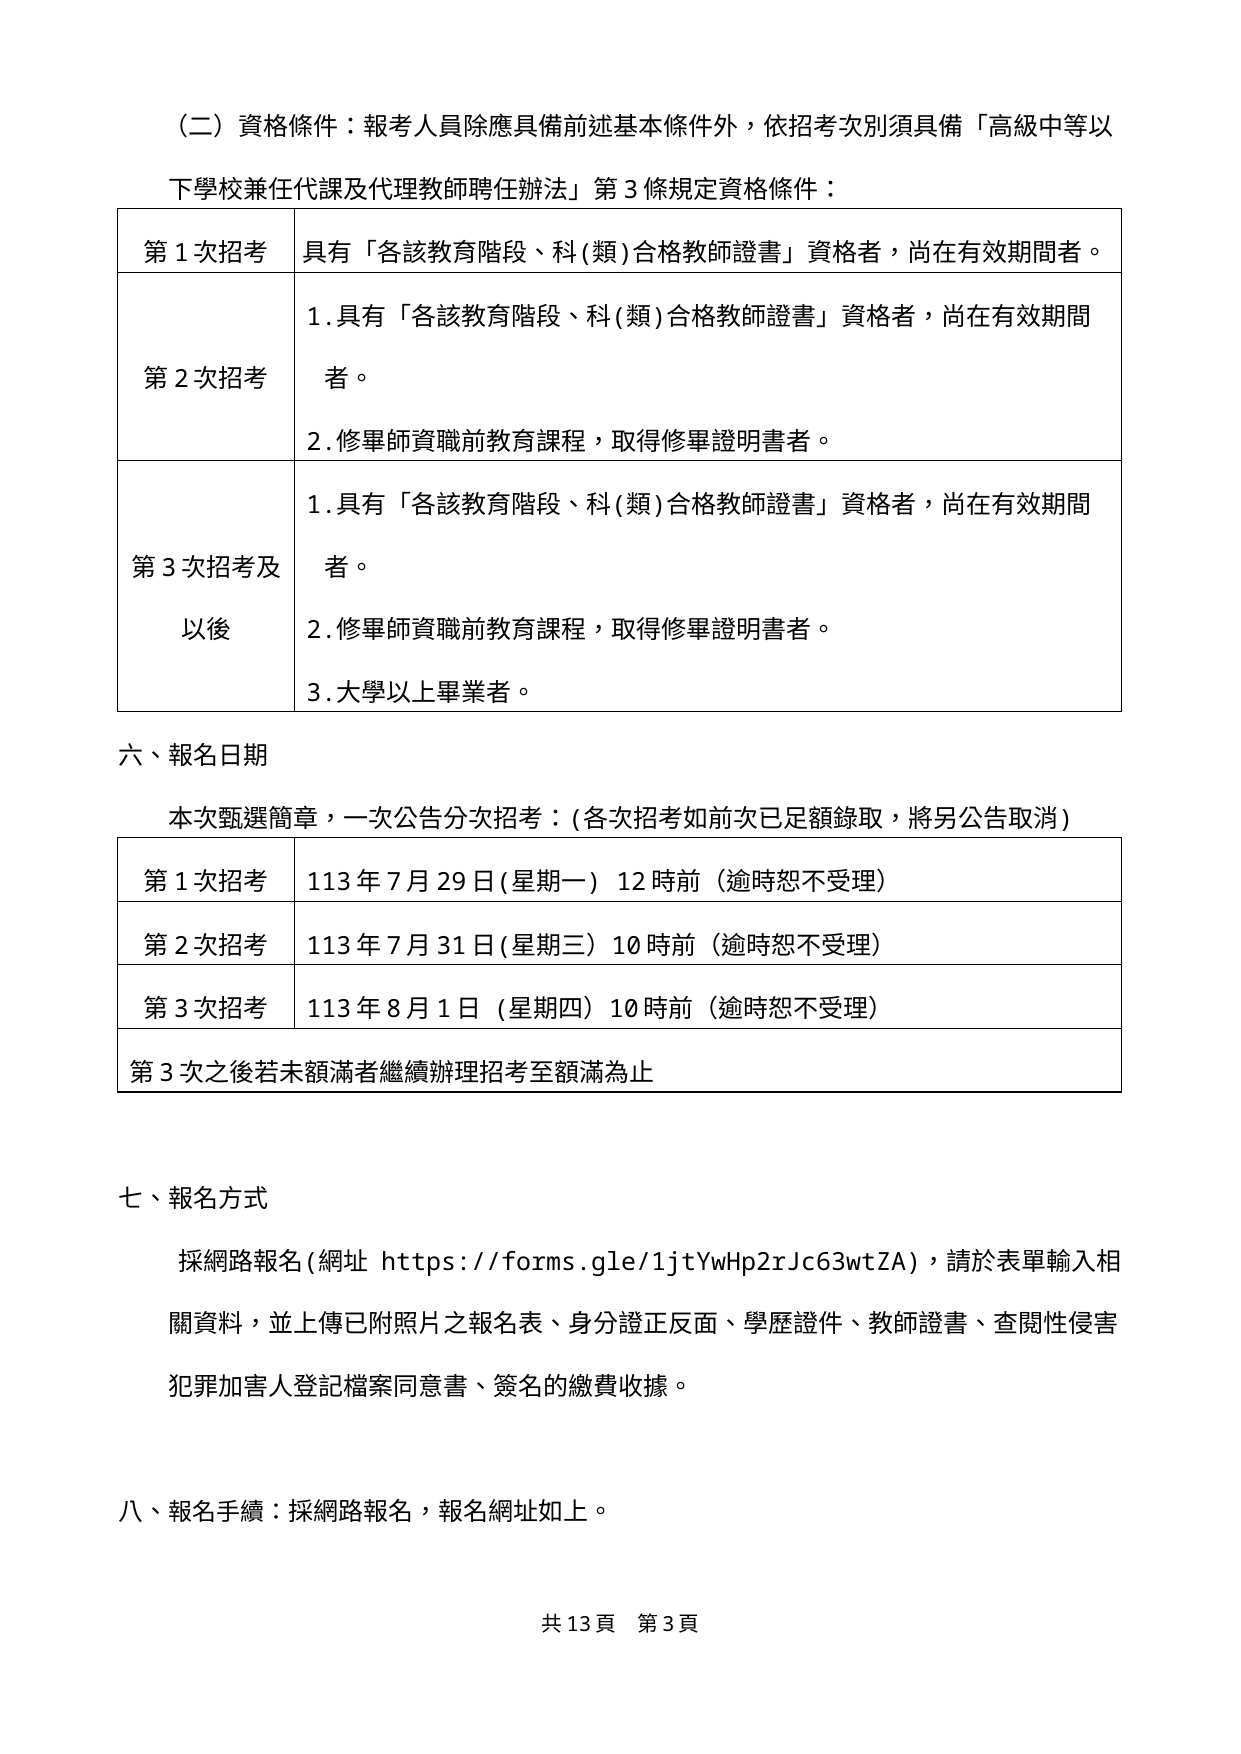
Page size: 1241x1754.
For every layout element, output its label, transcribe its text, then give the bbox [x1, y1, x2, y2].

table_cell 113年8月1日 (星期四）10時前（逾時恕不受理） [295, 965, 1121, 1028]
table_cell 113年7月31日(星期三）10時前（逾時恕不受理） [295, 902, 1121, 964]
table_cell 第3次招考 [118, 965, 294, 1028]
table_header 第1次招考 [118, 209, 294, 272]
table_cell 1.具有「各該教育階段、科(類)合格教師證書」資格者，尚在有效期間者。 2.修畢師資職前教育課程，取得修畢證明書者。 3.大學以上畢業者。 [295, 461, 1121, 711]
table_header 具有「各該教育階段、科(類)合格教師證書」資格者，尚在有效期間者。 [295, 209, 1121, 272]
table_cell 第3次招考及以後 [118, 461, 294, 711]
table_header 第1次招考 [118, 838, 294, 901]
table_cell 1.具有「各該教育階段、科(類)合格教師證書」資格者，尚在有效期間者。 2.修畢師資職前教育課程，取得修畢證明書者。 [295, 273, 1121, 460]
table_cell 第2次招考 [118, 273, 294, 460]
table_cell 第3次之後若未額滿者繼續辦理招考至額滿為止 [118, 1029, 1121, 1091]
table_cell 第2次招考 [118, 902, 294, 964]
text 六、報名日期 本次甄選簡章，一次公告分次招考：(各次招考如前次已足額錄取，將另公告取消) [118, 712, 1122, 837]
text 七、報名方式 [118, 1155, 1122, 1217]
table_header 113年7月29日(星期一) 12時前（逾時恕不受理） [295, 838, 1121, 901]
text 採網路報名(網址 https://forms.gle/1jtYwHp2rJc63wtZA)，請於表單輸入相關資料，並上傳已附照片之報名表、身分證正反面、學歷證件、教師證書、查閱性侵害犯罪加害人登記檔案同意書、簽名的繳費收據。 [118, 1217, 1122, 1405]
text （二）資格條件：報考人員除應具備前述基本條件外，依招考次別須具備「高級中等以下學校兼任代課及代理教師聘任辦法」第3條規定資格條件： [118, 83, 1122, 208]
text 八、報名手續：採網路報名，報名網址如上。 [118, 1467, 1122, 1530]
